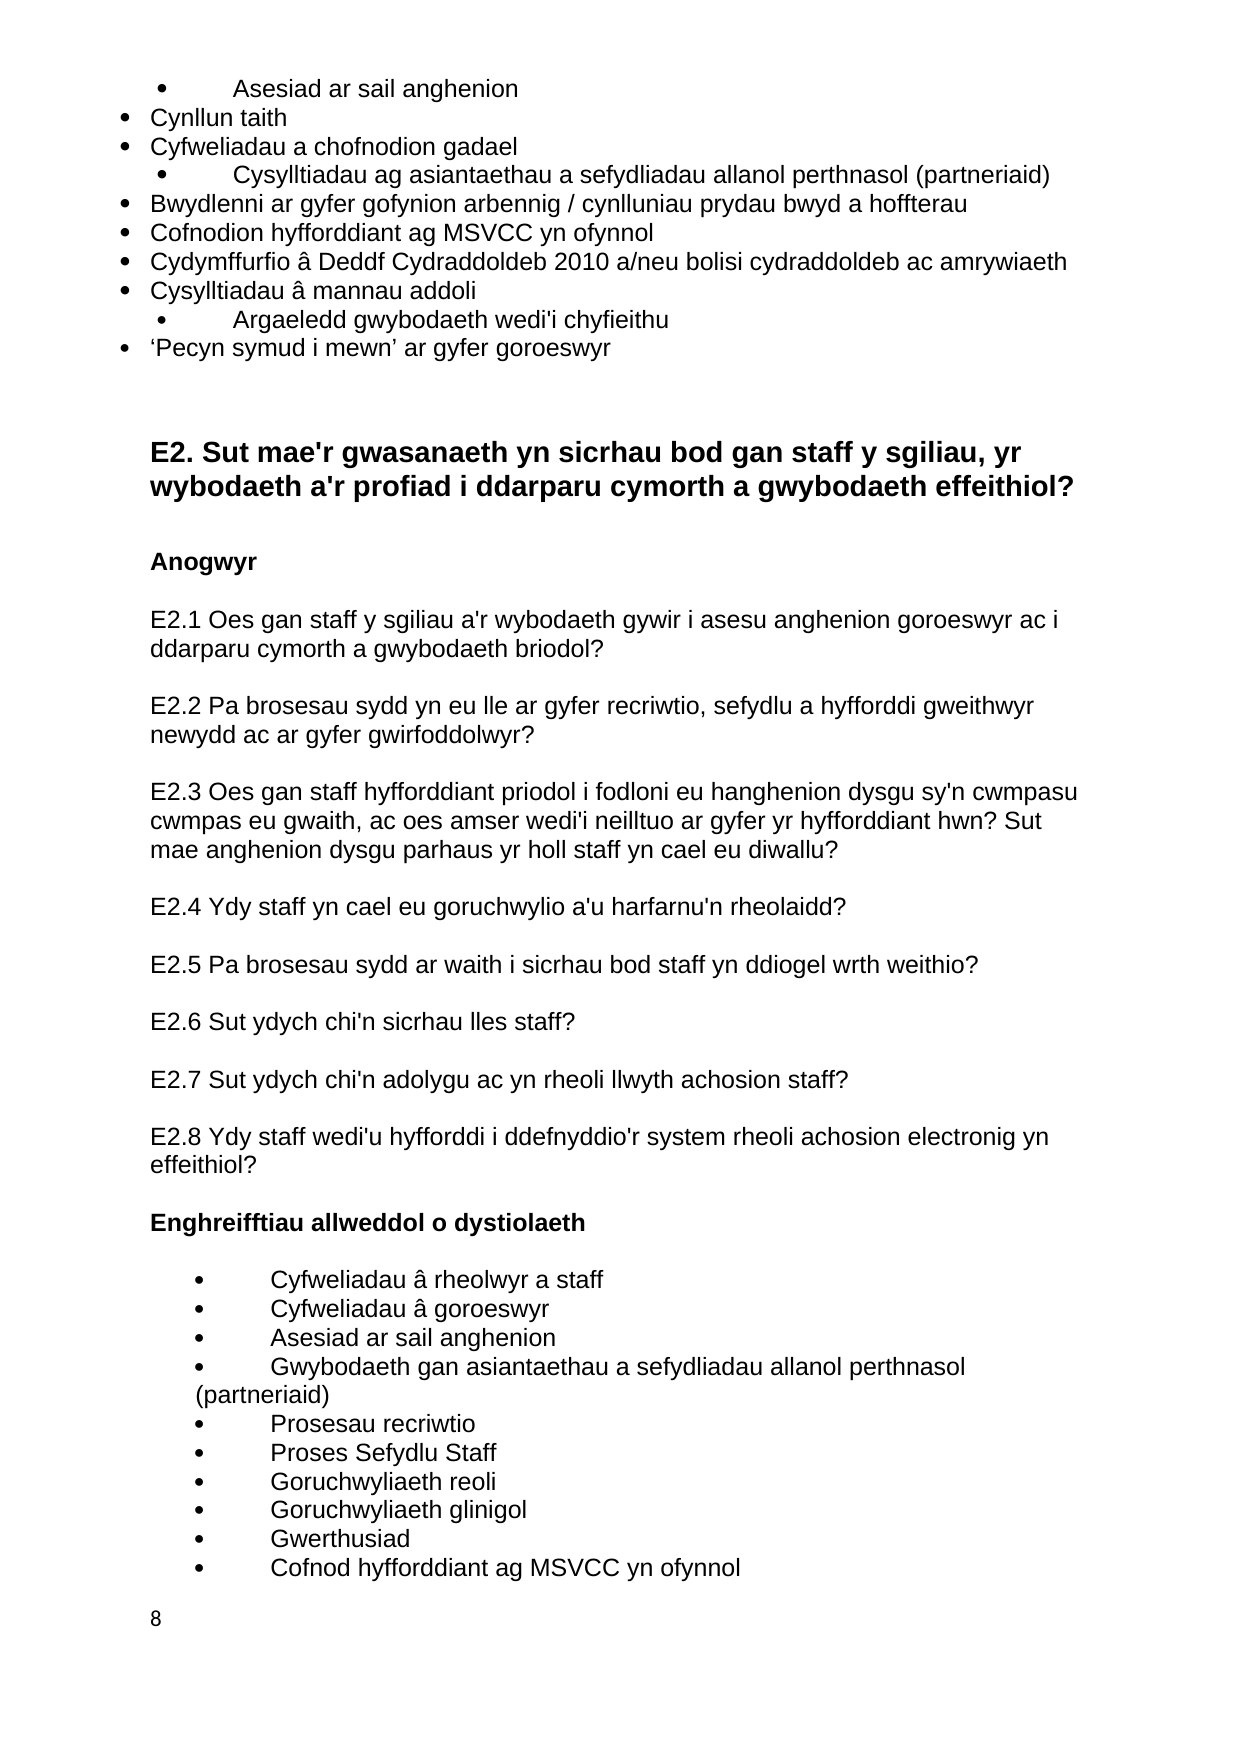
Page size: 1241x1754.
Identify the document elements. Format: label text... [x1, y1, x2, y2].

text E2.4 Ydy staff yn cael eu goruchwylio a'u harfarnu'n rheolaidd? [150, 892, 1090, 921]
text E2.8 Ydy staff wedi'u hyfforddi i ddefnyddio'r system rheoli achosion electronig yn effeithiol? [150, 1122, 1090, 1179]
list Argaeledd gwybodaeth wedi'i chyfieithu [158, 304, 1090, 333]
list Cyfweliadau a chofnodion gadael [121, 131, 1090, 160]
list Goruchwyliaeth reoli [195, 1467, 1090, 1495]
text Anogwyr [150, 547, 1090, 576]
list Proses Sefydlu Staff [195, 1438, 1090, 1467]
list Cyfweliadau â goroeswyr [195, 1294, 1090, 1323]
text E2.7 Sut ydych chi'n adolygu ac yn rheoli llwyth achosion staff? [150, 1065, 1090, 1093]
text E2.1 Oes gan staff y sgiliau a'r wybodaeth gywir i asesu anghenion goroeswyr ac i ddarparu cymorth a gwybodaeth briodol? [150, 605, 1090, 662]
list Cydymffurfio â Deddf Cydraddoldeb 2010 a/neu bolisi cydraddoldeb ac amrywiaeth [121, 247, 1090, 276]
list Cysylltiadau â mannau addoli [121, 276, 1090, 304]
list Prosesau recriwtio [195, 1409, 1090, 1438]
list Bwydlenni ar gyfer gofynion arbennig / cynlluniau prydau bwyd a hoffterau [121, 189, 1090, 218]
text Enghreifftiau allweddol o dystiolaeth [150, 1208, 1090, 1237]
list Cofnod hyfforddiant ag MSVCC yn ofynnol [195, 1553, 1090, 1582]
list Cysylltiadau ag asiantaethau a sefydliadau allanol perthnasol (partneriaid) [158, 160, 1090, 189]
list Cyfweliadau â rheolwyr a staff [195, 1265, 1090, 1294]
list Cofnodion hyfforddiant ag MSVCC yn ofynnol [121, 218, 1090, 247]
list Gwybodaeth gan asiantaethau a sefydliadau allanol perthnasol (partneriaid) [195, 1352, 1090, 1409]
list Asesiad ar sail anghenion [195, 1323, 1090, 1352]
text E2.2 Pa brosesau sydd yn eu lle ar gyfer recriwtio, sefydlu a hyfforddi gweithwyr newydd ac ar gyfer gwirfoddolwyr? [150, 691, 1090, 748]
list Goruchwyliaeth glinigol [195, 1495, 1090, 1524]
list Gwerthusiad [195, 1524, 1090, 1553]
text E2.3 Oes gan staff hyfforddiant priodol i fodloni eu hanghenion dysgu sy'n cwmpasu cwmpas eu gwaith, ac oes amser wedi'i neilltuo ar gyfer yr hyfforddiant hwn? Sut mae anghenion dysgu parhaus yr holl staff yn cael eu diwallu? [150, 777, 1090, 863]
list Asesiad ar sail anghenion [158, 74, 1090, 103]
text E2. Sut mae'r gwasanaeth yn sicrhau bod gan staff y sgiliau, yr wybodaeth a'r profiad i ddarparu cymorth a gwybodaeth effeithiol? [150, 436, 1090, 503]
list ‘Pecyn symud i mewn’ ar gyfer goroeswyr [121, 333, 1090, 362]
text E2.5 Pa brosesau sydd ar waith i sicrhau bod staff yn ddiogel wrth weithio? [150, 950, 1090, 978]
list Cynllun taith [121, 103, 1090, 131]
text E2.6 Sut ydych chi'n sicrhau lles staff? [150, 1007, 1090, 1036]
